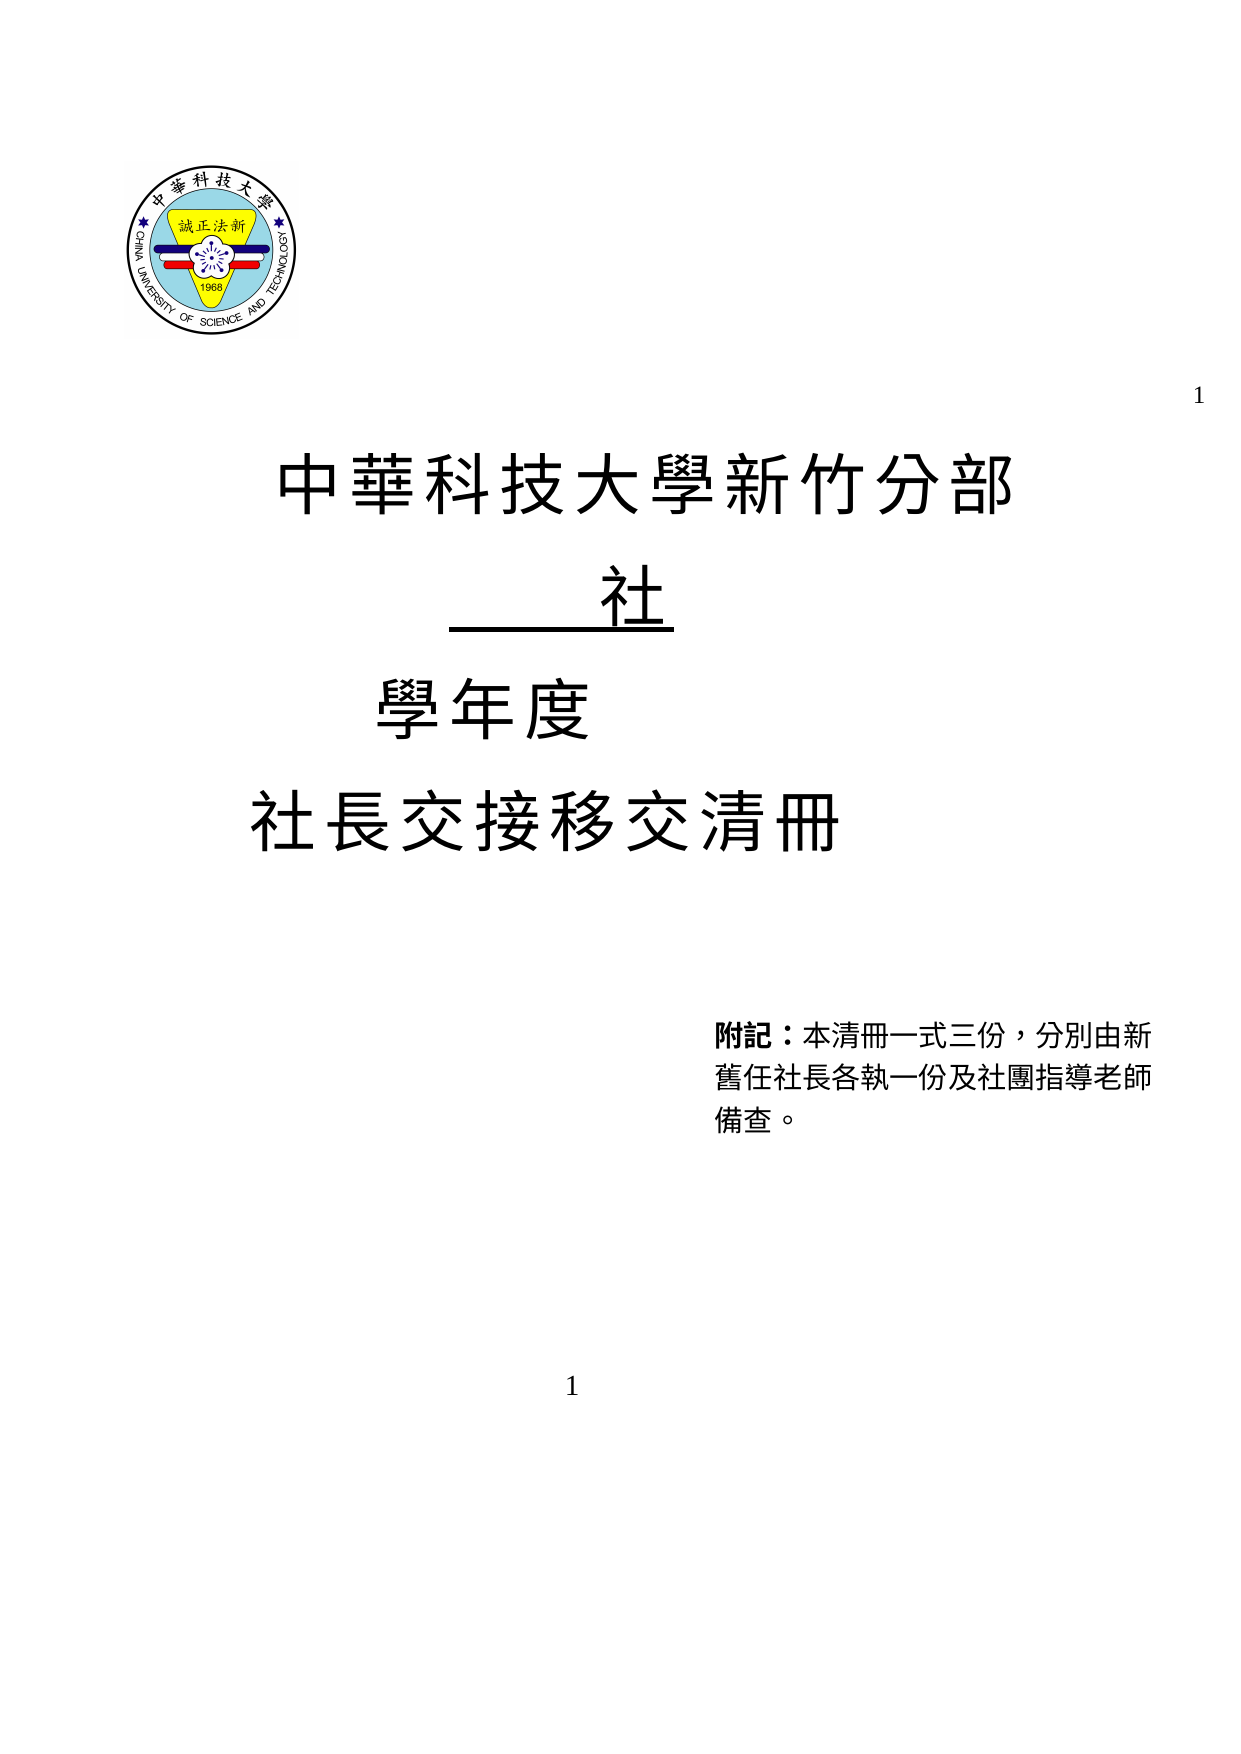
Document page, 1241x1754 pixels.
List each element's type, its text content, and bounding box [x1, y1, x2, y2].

text 1 [1193, 381, 1225, 409]
text 附記：本清冊一式三份，分別由新舊任社長各執一份及社團指導老師備查。 [714, 1013, 1172, 1140]
text [549, 1361, 624, 1418]
text 學年度 [124, 649, 1074, 761]
text 中華科技大學新竹分部 [124, 424, 1074, 536]
text 社 [437, 536, 1074, 649]
text 1 [564, 1369, 609, 1401]
text 社長交接移交清冊 [124, 761, 1074, 874]
picture [124, 161, 300, 339]
text [1178, 373, 1240, 430]
